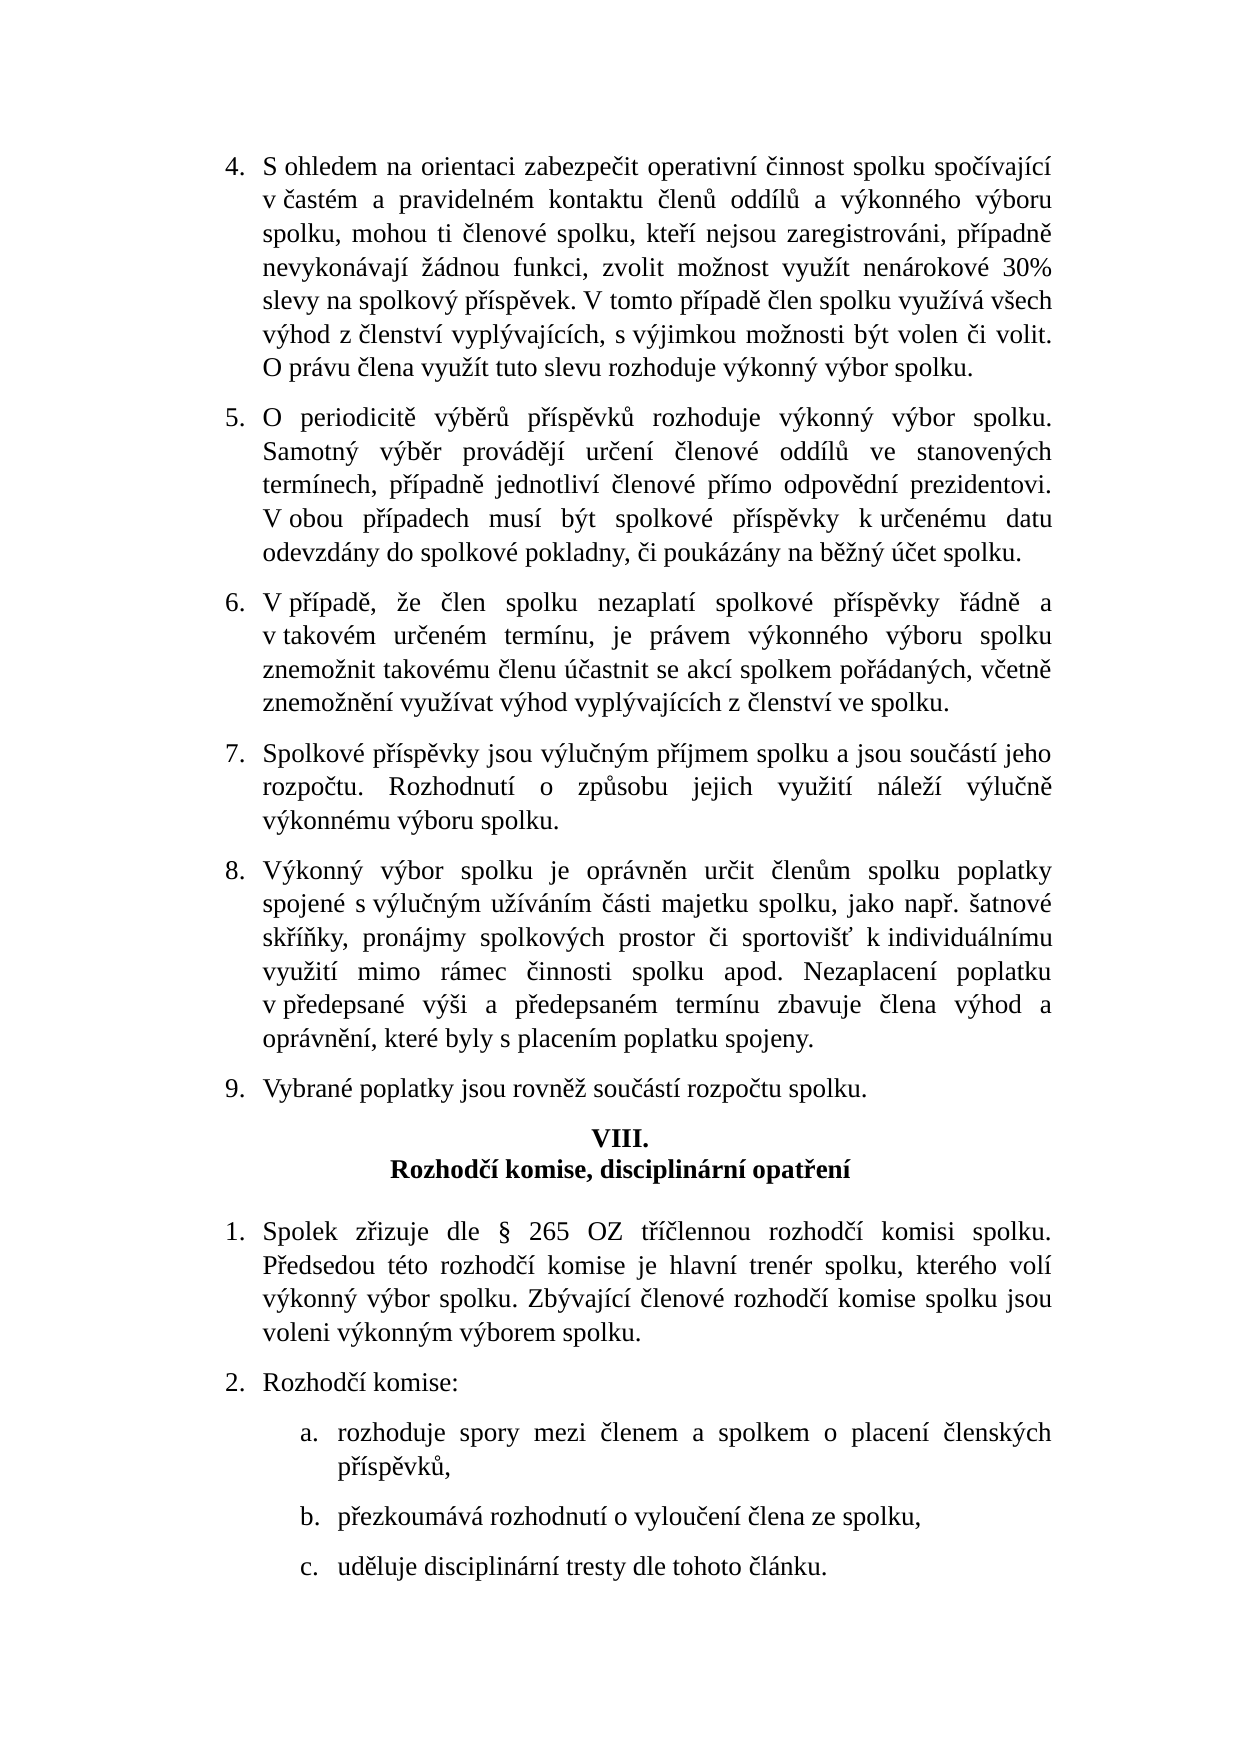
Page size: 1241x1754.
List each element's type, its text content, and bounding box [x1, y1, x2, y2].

list Spolkové příspěvky jsou výlučným příjmem spolku a jsou součástí jeho rozpočtu. Rozhodnutí o způsobu jejich využití náleží výlučně výkonnému výboru spolku. [225, 737, 1053, 835]
list rozhoduje spory mezi členem a spolkem o placení členských příspěvků, [300, 1417, 1053, 1481]
list uděluje disciplinární tresty dle tohoto článku. [300, 1551, 1053, 1582]
list O periodicitě výběrů příspěvků rozhoduje výkonný výbor spolku. Samotný výběr provádějí určení členové oddílů ve stanovených termínech, případně jednotliví členové přímo odpovědní prezidentovi. V obou případech musí být spolkové příspěvky k určenému datu odevzdány do spolkové pokladny, či poukázány na běžný účet spolku. [225, 401, 1053, 567]
list přezkoumává rozhodnutí o vyloučení člena ze spolku, [300, 1500, 1053, 1531]
list Spolek zřizuje dle § 265 OZ tříčlennou rozhodčí komisi spolku. Předsedou této rozhodčí komise je hlavní trenér spolku, kterého volí výkonný výbor spolku. Zbývající členové rozhodčí komise spolku jsou voleni výkonným výborem spolku. [225, 1216, 1053, 1347]
list Výkonný výbor spolku je oprávněn určit členům spolku poplatky spojené s výlučným užíváním části majetku spolku, jako např. šatnové skříňky, pronájmy spolkových prostor či sportovišť k individuálnímu využití mimo rámec činnosti spolku apod. Nezaplacení poplatku v předepsané výši a předepsaném termínu zbavuje člena výhod a oprávnění, které byly s placením poplatku spojeny. [225, 854, 1053, 1053]
list Rozhodčí komise: [225, 1366, 1053, 1397]
list S ohledem na orientaci zabezpečit operativní činnost spolku spočívající v častém a pravidelném kontaktu členů oddílů a výkonného výboru spolku, mohou ti členové spolku, kteří nejsou zaregistrováni, případně nevykonávají žádnou funkci, zvolit možnost využít nenárokové 30% slevy na spolkový příspěvek. V tomto případě člen spolku využívá všech výhod z členství vyplývajících, s výjimkou možnosti být volen či volit. O právu člena využít tuto slevu rozhoduje výkonný výbor spolku. [225, 150, 1053, 382]
text VIII. [187, 1122, 1053, 1153]
list Vybrané poplatky jsou rovněž součástí rozpočtu spolku. [225, 1072, 1053, 1103]
text Rozhodčí komise, disciplinární opatření [187, 1153, 1053, 1184]
list V případě, že člen spolku nezaplatí spolkové příspěvky řádně a v takovém určeném termínu, je právem výkonného výboru spolku znemožnit takovému členu účastnit se akcí spolkem pořádaných, včetně znemožnění využívat výhod vyplývajících z členství ve spolku. [225, 586, 1053, 718]
